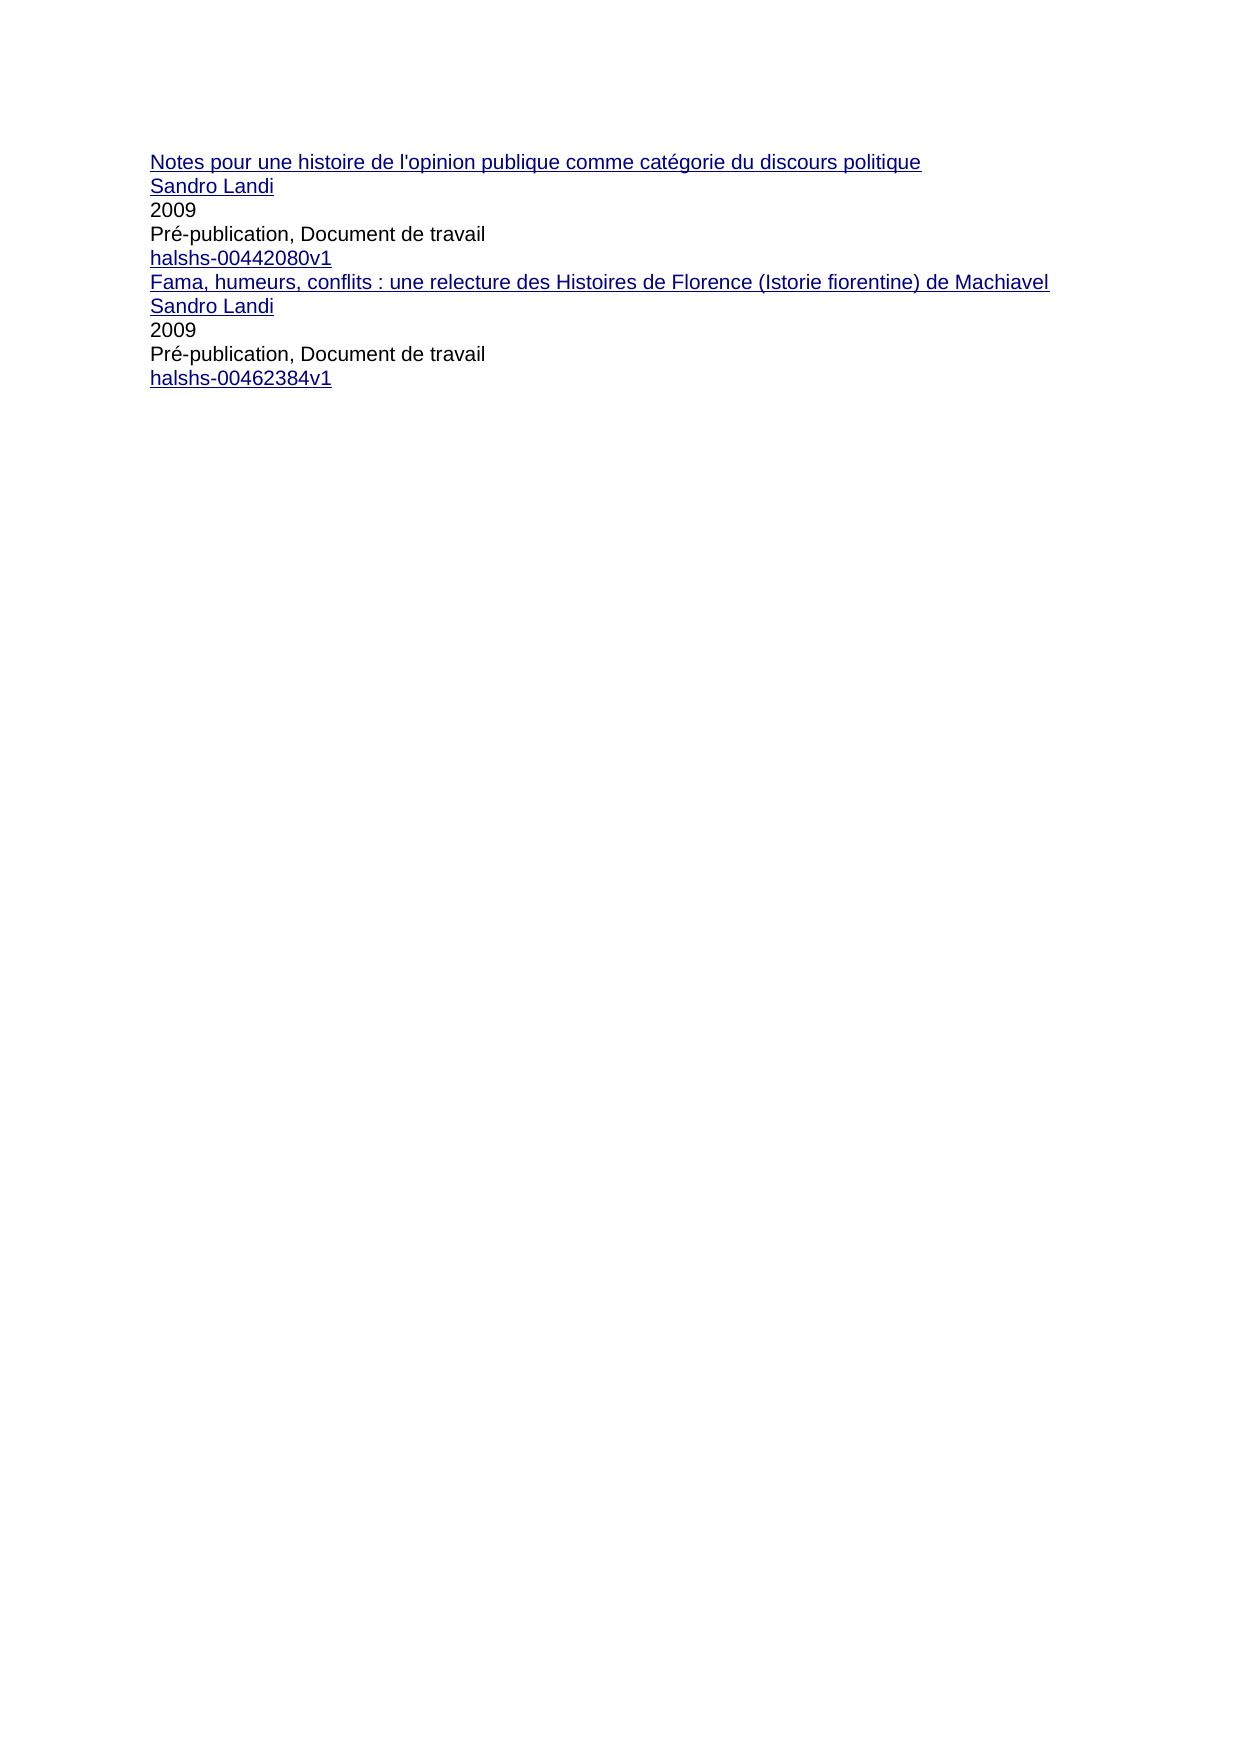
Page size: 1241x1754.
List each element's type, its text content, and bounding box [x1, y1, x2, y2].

table_cell Fama, humeurs, conflits : une relecture des Histoires de Florence (Istorie fiorentine) de Machiavel Sandro Landi 2009 Pré-publication, Document de travail halshs-00462384v1 [150, 270, 1090, 389]
table_header Notes pour une histoire de l'opinion publique comme catégorie du discours politique Sandro Landi 2009 Pré-publication, Document de travail halshs-00442080v1 [150, 150, 1090, 270]
